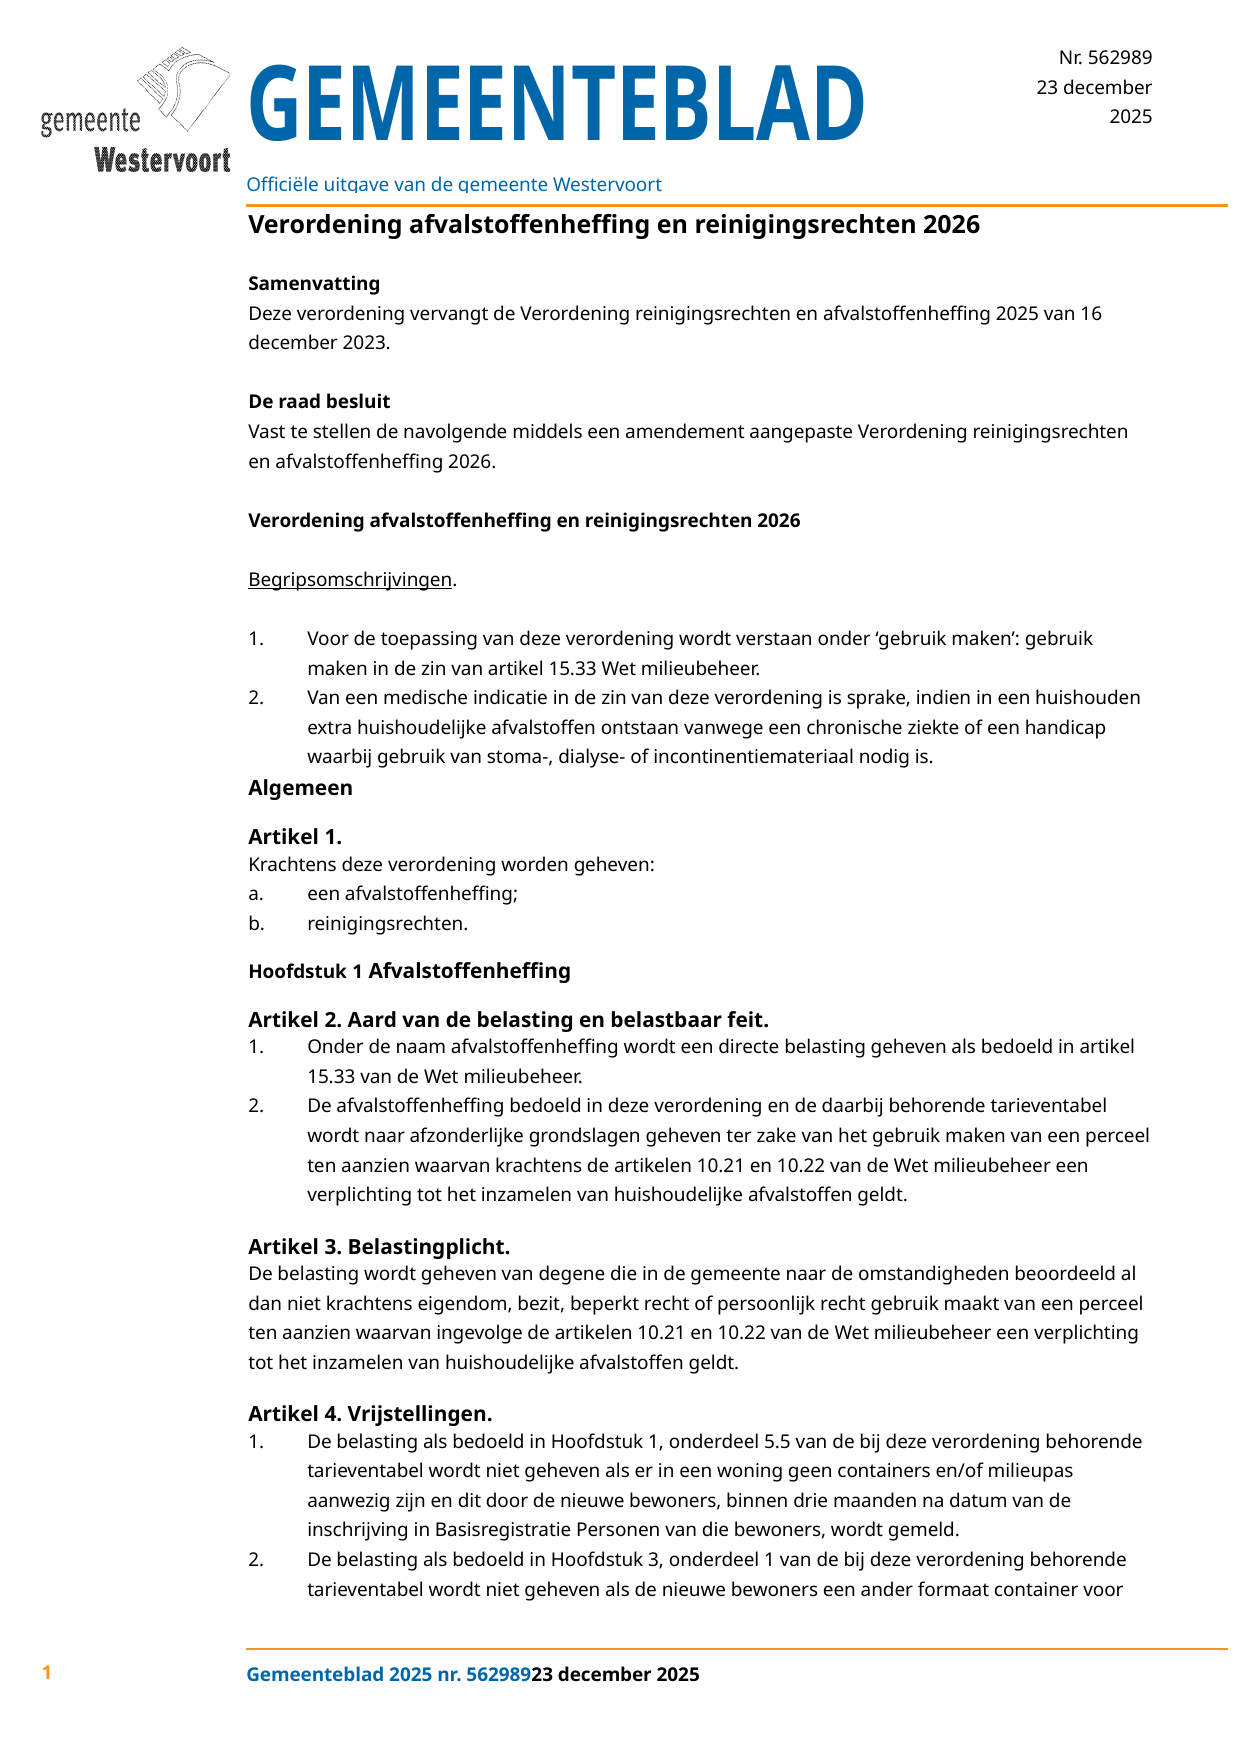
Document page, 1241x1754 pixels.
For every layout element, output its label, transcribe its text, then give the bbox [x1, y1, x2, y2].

list Onder de naam afvalstoffenheffing wordt een directe belasting geheven als bedoeld in artikel 15.33 van de Wet milieubeheer. [248, 1033, 1152, 1089]
list Van een medische indicatie in de zin van deze verordening is sprake, indien in een huishouden extra huishoudelijke afvalstoffen ontstaan vanwege een chronische ziekte of een handicap waarbij gebruik van stoma-, dialyse- of incontinentiemateriaal nodig is. [248, 684, 1152, 769]
text Samenvatting [248, 270, 1152, 296]
text Artikel 1. [248, 822, 1152, 851]
text Krachtens deze verordening worden geheven: [248, 851, 1152, 877]
text Artikel 3. Belastingplicht. [248, 1232, 1152, 1260]
list De belasting als bedoeld in Hoofdstuk 3, onderdeel 1 van de bij deze verordening behorende tarieventabel wordt niet geheven als de nieuwe bewoners een ander formaat container voor [248, 1546, 1152, 1601]
text Deze verordening vervangt de Verordening reinigingsrechten en afvalstoffenheffing 2025 van 16 december 2023. [248, 300, 1152, 355]
text Verordening afvalstoffenheffing en reinigingsrechten 2026 [248, 207, 1152, 241]
text De raad besluit [248, 389, 1152, 414]
picture [41, 47, 231, 172]
text Hoofdstuk 1 Afvalstoffenheffing [248, 956, 1152, 984]
list Voor de toepassing van deze verordening wordt verstaan onder ‘gebruik maken’: gebruik maken in de zin van artikel 15.33 Wet milieubeheer. [248, 625, 1152, 681]
text Algemeen [248, 773, 1152, 802]
text Artikel 2. Aard van de belasting en belastbaar feit. [248, 1005, 1152, 1033]
text Vast te stellen de navolgende middels een amendement aangepaste Verordening reinigingsrechten en afvalstoffenheffing 2026. [248, 418, 1152, 473]
list De afvalstoffenheffing bedoeld in deze verordening en de daarbij behorende tarieventabel wordt naar afzonderlijke grondslagen geheven ter zake van het gebruik maken van een perceel ten aanzien waarvan krachtens de artikelen 10.21 en 10.22 van de Wet milieubeheer een verplichting tot het inzamelen van huishoudelijke afvalstoffen geldt. [248, 1093, 1152, 1207]
text Begripsomschrijvingen. [248, 566, 1152, 592]
list De belasting als bedoeld in Hoofdstuk 1, onderdeel 5.5 van de bij deze verordening behorende tarieventabel wordt niet geheven als er in een woning geen containers en/of milieupas aanwezig zijn en dit door de nieuwe bewoners, binnen drie maanden na datum van de inschrijving in Basisregistratie Personen van die bewoners, wordt gemeld. [248, 1428, 1152, 1542]
text Verordening afvalstoffenheffing en reinigingsrechten 2026 [248, 507, 1152, 533]
list een afvalstoffenheffing; [248, 881, 1152, 906]
text De belasting wordt geheven van degene die in de gemeente naar de omstandigheden beoordeeld al dan niet krachtens eigendom, bezit, beperkt recht of persoonlijk recht gebruik maakt van een perceel ten aanzien waarvan ingevolge de artikelen 10.21 en 10.22 van de Wet milieubeheer een verplichting tot het inzamelen van huishoudelijke afvalstoffen geldt. [248, 1260, 1152, 1375]
list reinigingsrechten. [248, 910, 1152, 936]
text Artikel 4. Vrijstellingen. [248, 1399, 1152, 1428]
